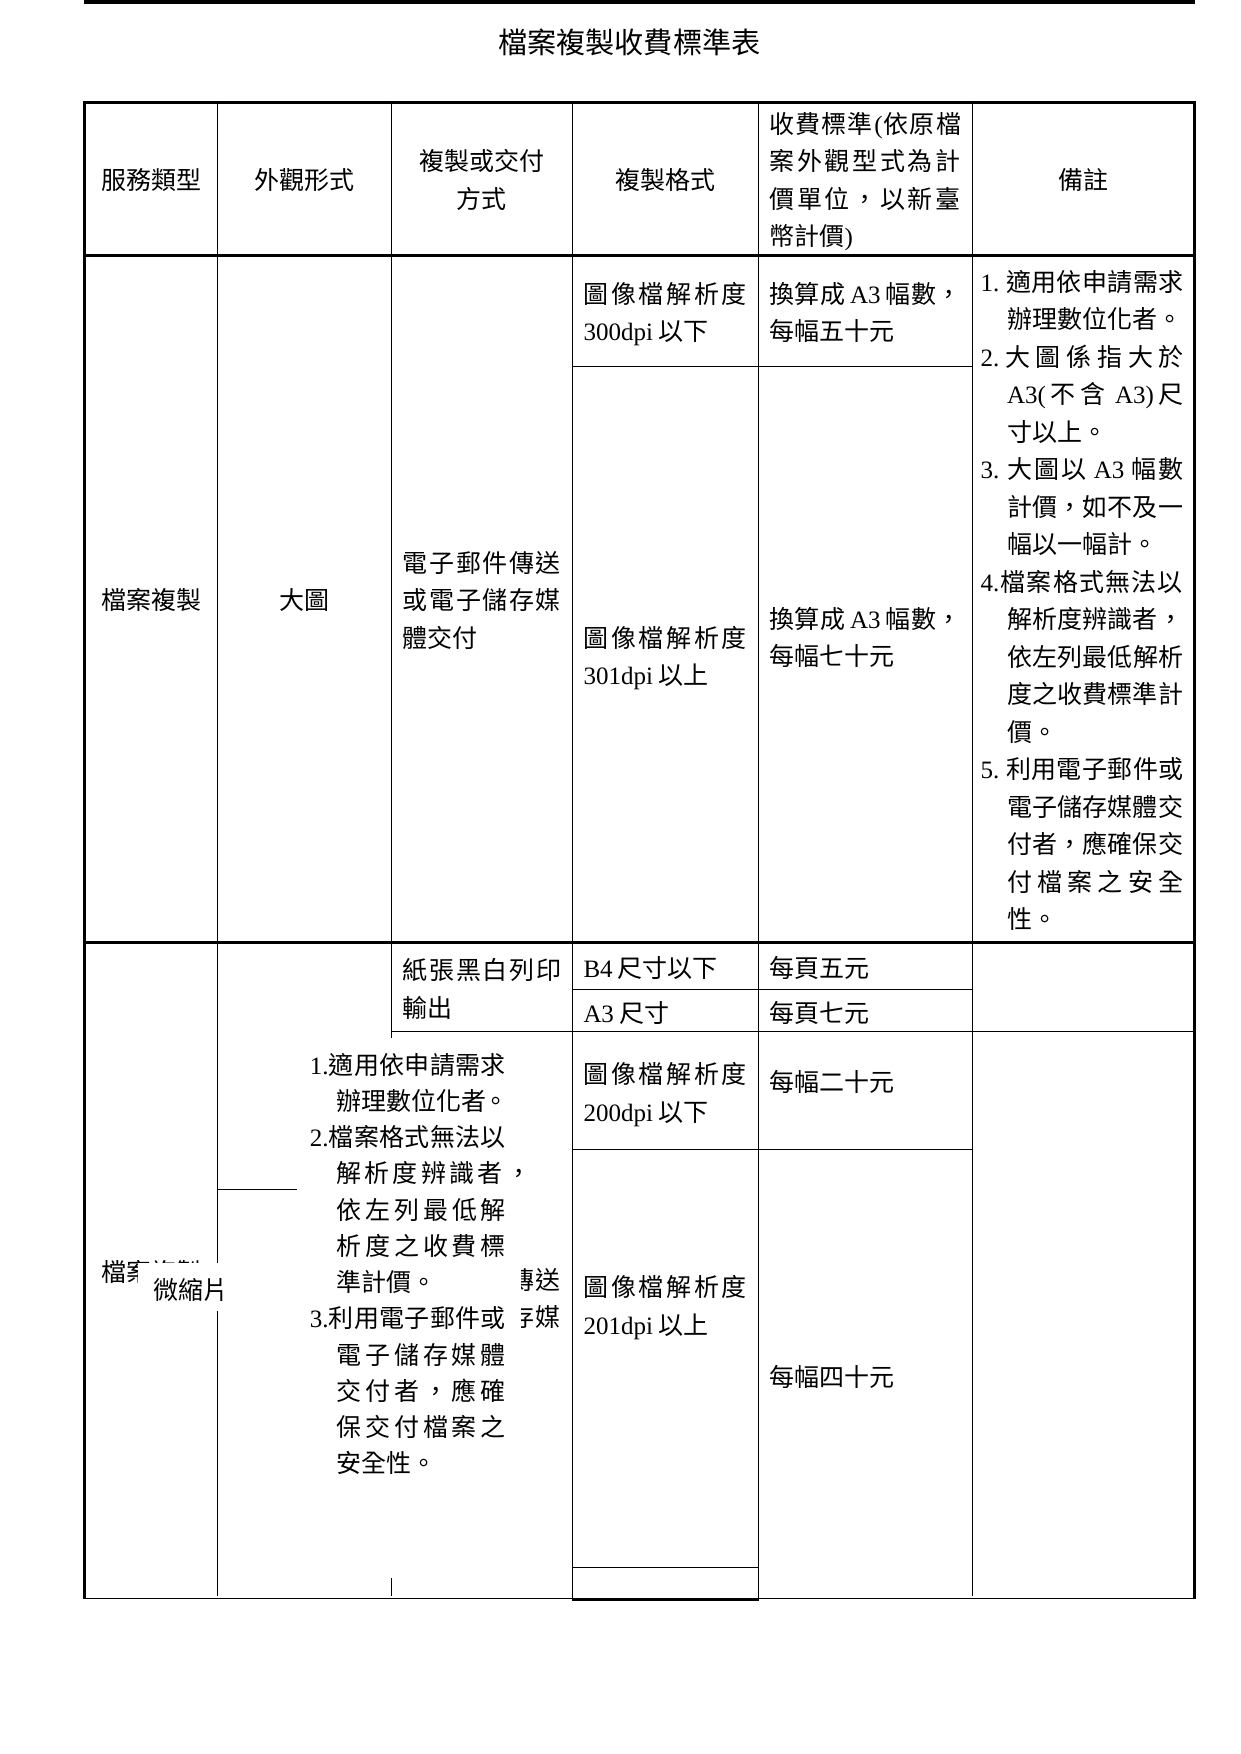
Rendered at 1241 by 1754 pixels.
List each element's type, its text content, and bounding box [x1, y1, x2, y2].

table_cell 每頁五元 [759, 944, 972, 989]
table_cell 圖像檔解析度300dpi以下 [573, 257, 758, 366]
table_cell 每幅四十元 [759, 1150, 972, 1598]
table_cell B4尺寸以下 [573, 944, 758, 989]
table_cell 備註 [973, 104, 1193, 254]
table_cell 檔案複製 [86, 944, 217, 1598]
table_cell 換算成A3幅數，每幅五十元 [759, 257, 972, 366]
table_cell 複製格式 [573, 104, 758, 254]
table_cell 圖像檔解析度201dpi以上 [573, 1150, 758, 1567]
table_cell [972, 1032, 1193, 1598]
table_cell [138, 1190, 391, 1598]
table_cell A3尺寸 [573, 990, 758, 1031]
table_cell 收費標準(依原檔案外觀型式為計價單位，以新臺幣計價) [759, 104, 972, 254]
table_cell 1..適用依申請需求辦理數位化者。 2.大圖係指大於A3(不含A3)尺寸以上。 3..大圖以A3幅數計價，如不及一幅以一幅計。 4.檔案格式無法以解析度辨識者，依左列最低解析度之收費標準計價。 5..利用電子郵件或電子儲存媒體交付者，應確保交付檔案之安全性。 [973, 257, 1193, 941]
table_cell 大圖 [218, 257, 391, 941]
table_cell 換算成A3幅數，每幅七十元 [759, 367, 972, 941]
table_cell [973, 944, 1193, 1031]
table_cell 服務類型 [86, 104, 217, 254]
table_cell 圖像檔解析度301dpi以上 [573, 367, 758, 941]
table_cell [218, 944, 391, 1189]
table_cell 檔案複製 [86, 257, 217, 941]
table_cell 複製或交付 方式 [392, 104, 572, 254]
table_cell 圖像檔解析度200dpi以下 [573, 1032, 758, 1149]
table_cell 每幅二十元 [298, 1038, 521, 1578]
table_cell 紙張黑白列印輸出 [392, 944, 572, 1031]
table_cell 每幅二十元 [759, 1032, 972, 1149]
table_cell 每頁七元 [759, 990, 972, 1031]
table_cell 電子郵件傳送或電子儲存媒體交付 [392, 257, 572, 941]
table_cell 外觀形式 [218, 104, 391, 254]
table_cell [84, 4, 1195, 101]
table_cell [573, 1568, 758, 1598]
table_cell 電子郵件傳送或電子儲存媒體交付 [391, 1032, 572, 1598]
